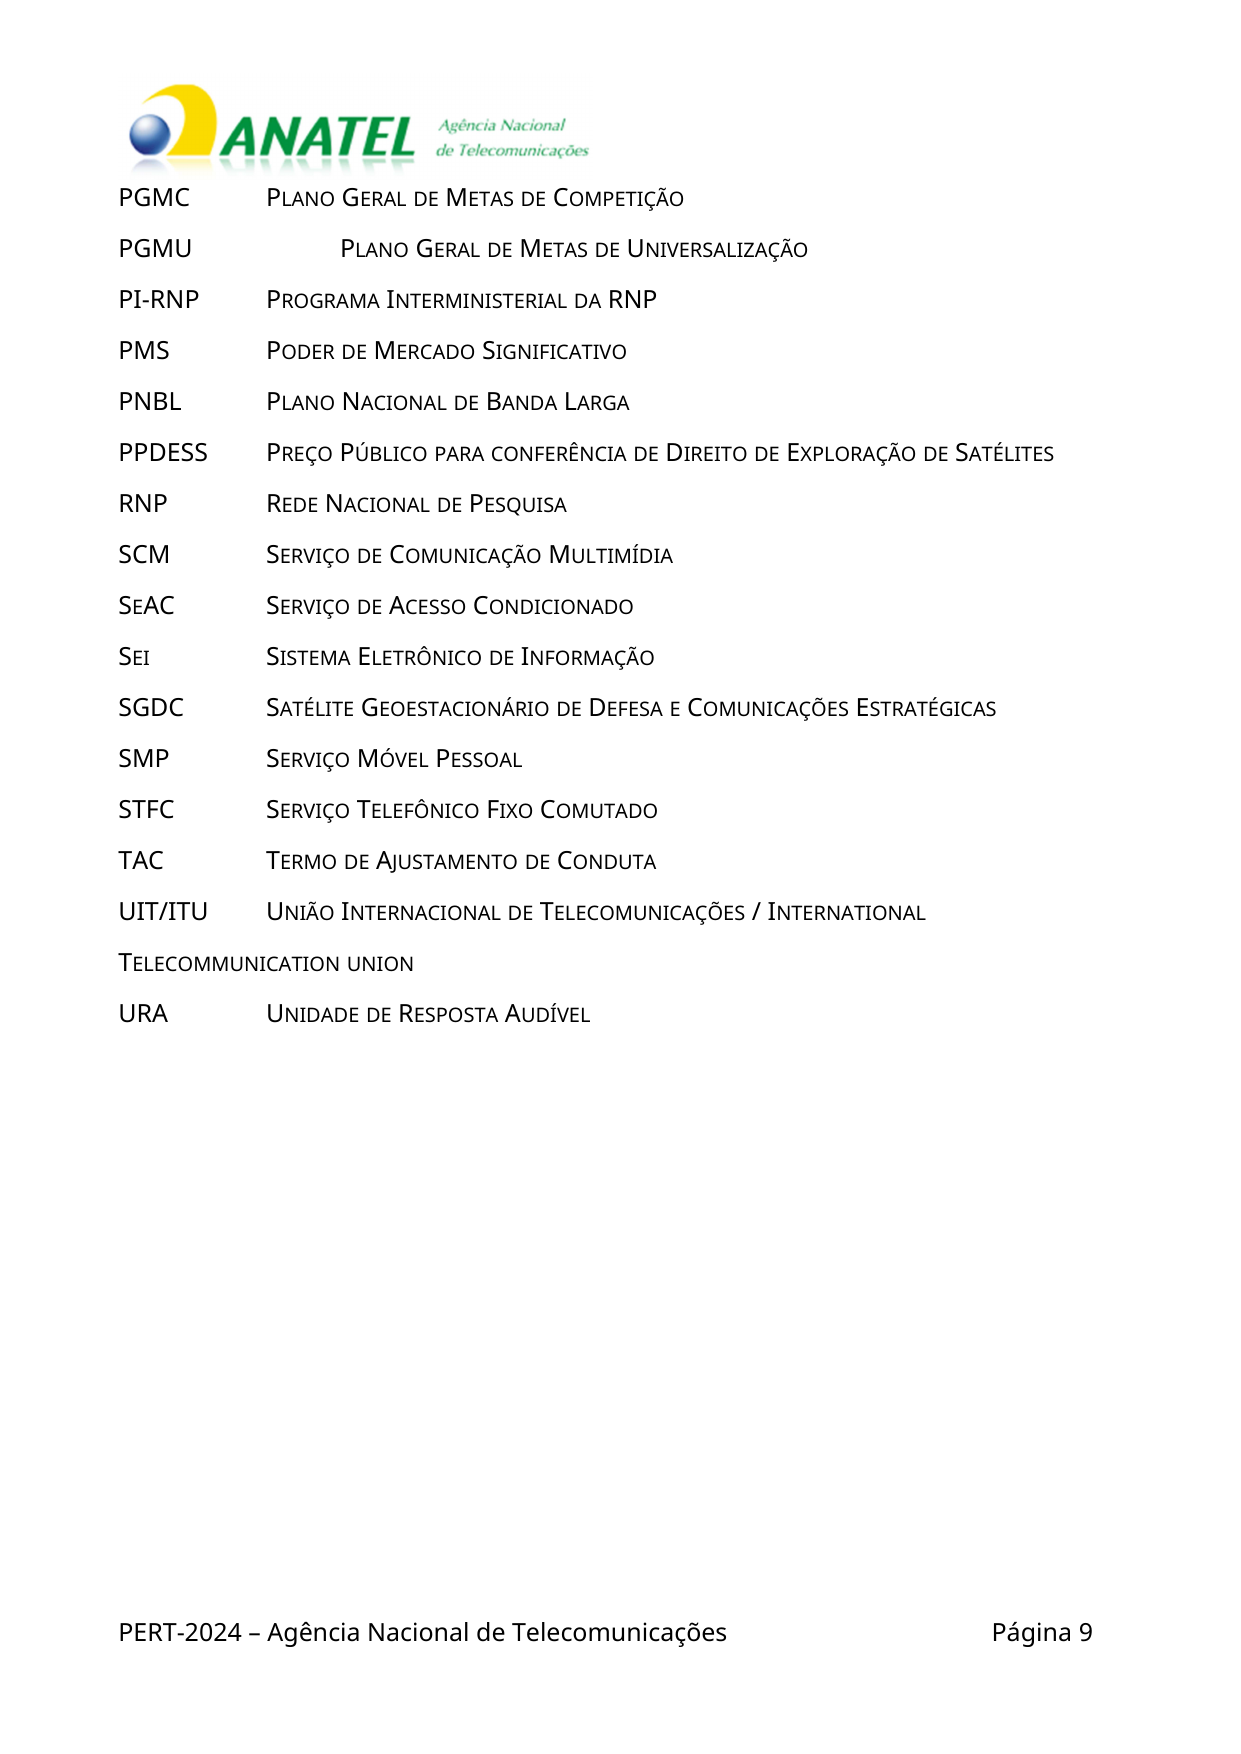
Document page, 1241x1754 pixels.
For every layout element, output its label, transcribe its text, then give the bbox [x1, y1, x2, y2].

text SGDC Satélite Geoestacionário de Defesa e Comunicações Estratégicas [118, 690, 1093, 724]
text RNP Rede Nacional de Pesquisa [118, 486, 1093, 520]
text STFC Serviço Telefônico Fixo Comutado [118, 792, 1093, 826]
text SCM Serviço de Comunicação Multimídia [118, 537, 1093, 571]
text Sei Sistema Eletrônico de Informação [118, 639, 1093, 673]
text PPDESS Preço Público para conferência de Direito de Exploração de Satélites [118, 435, 1093, 469]
text SMP Serviço Móvel Pessoal [118, 741, 1093, 775]
text SeAC Serviço de Acesso Condicionado [118, 588, 1093, 622]
text PNBL Plano Nacional de Banda Larga [118, 384, 1093, 418]
text PI-RNP Programa Interministerial da RNP [118, 282, 1093, 316]
text TAC Termo de Ajustamento de Conduta [118, 843, 1093, 877]
text UIT/ITU União Internacional de Telecomunicações / International Telecommunication union [118, 894, 1093, 979]
text PGMC Plano Geral de Metas de Competição [118, 179, 1093, 213]
text PGMU Plano Geral de Metas de Universalização [118, 231, 1093, 264]
text URA Unidade de Resposta Audível [118, 996, 1093, 1030]
text PMS Poder de Mercado Significativo [118, 333, 1093, 367]
